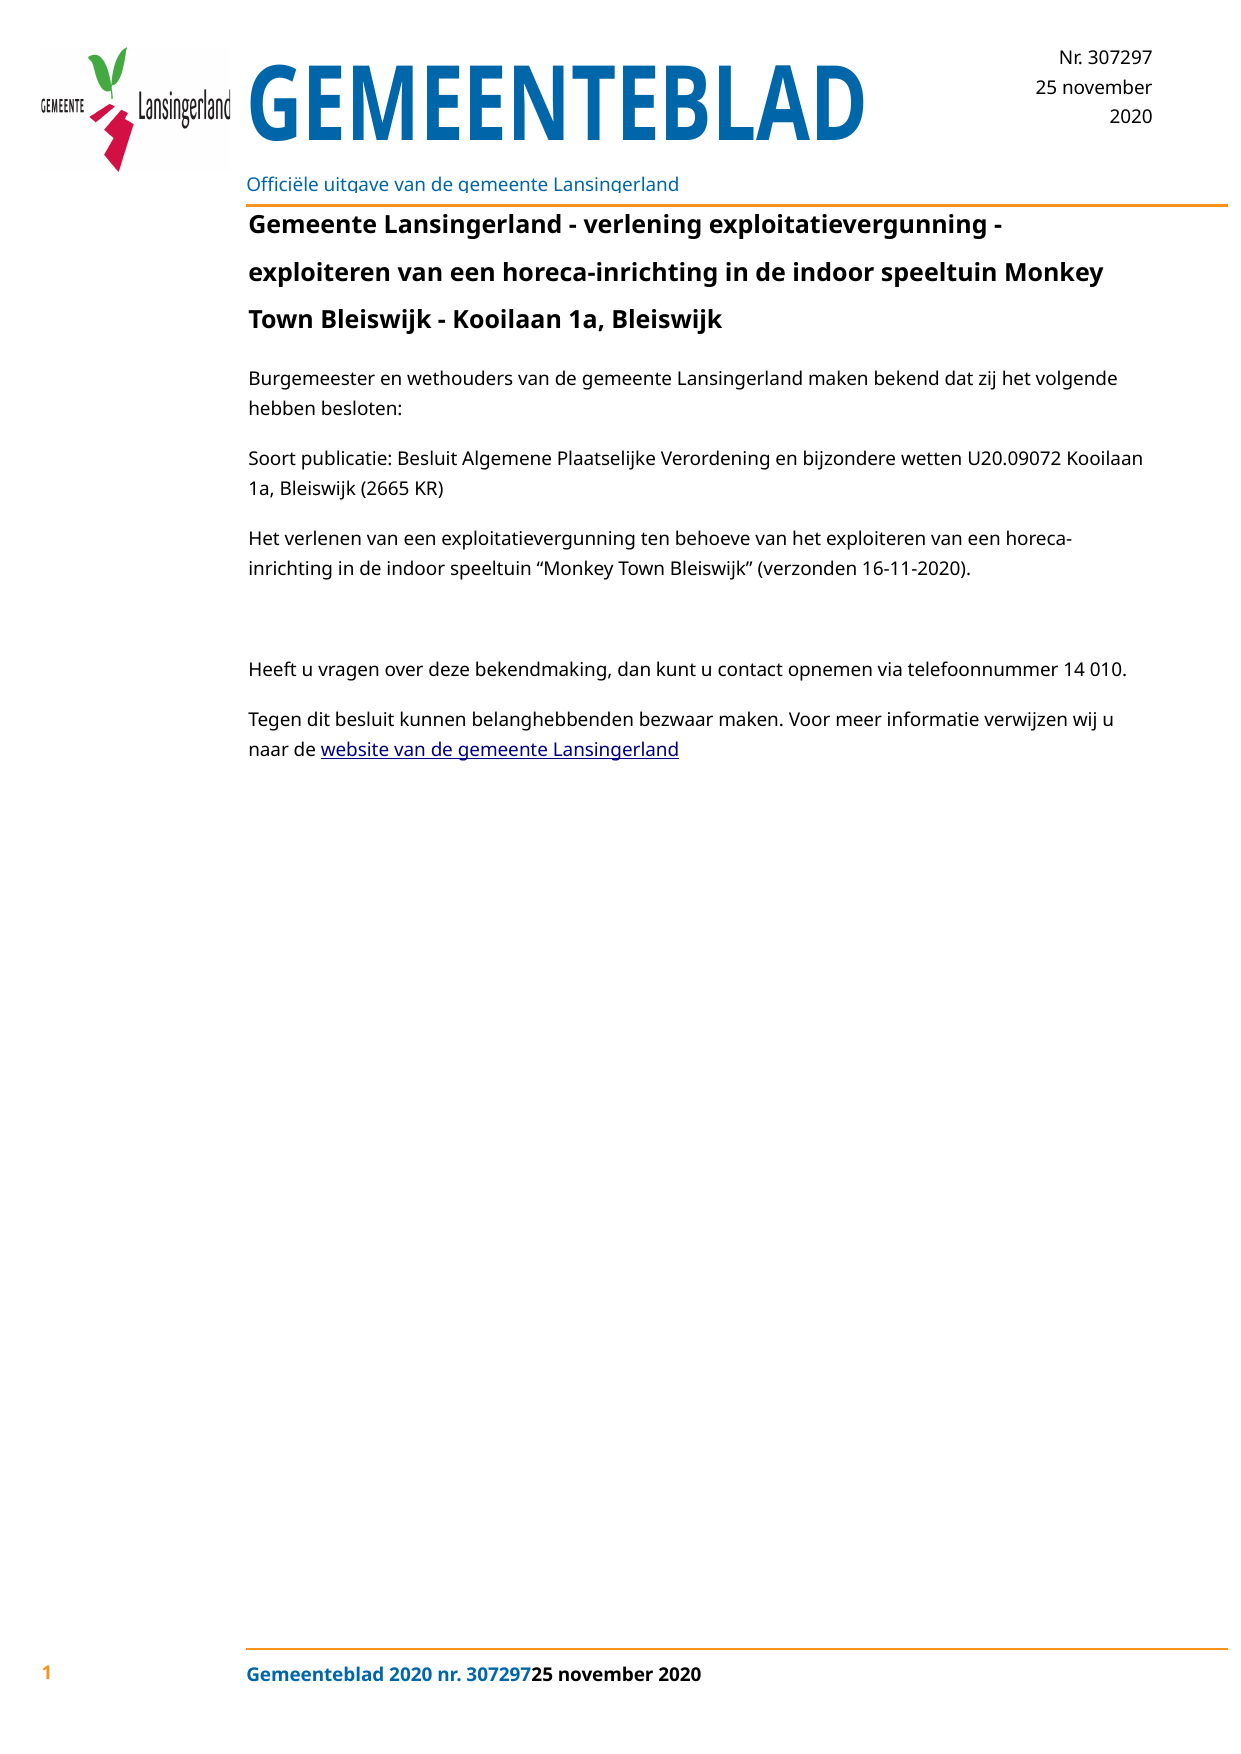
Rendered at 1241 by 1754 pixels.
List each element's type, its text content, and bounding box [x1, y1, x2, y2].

text Het verlenen van een exploitatievergunning ten behoeve van het exploiteren van een horeca-inrichting in de indoor speeltuin “Monkey Town Bleiswijk” (verzonden 16-11-2020). [248, 526, 1152, 581]
text Burgemeester en wethouders van de gemeente Lansingerland maken bekend dat zij het volgende hebben besloten: [248, 366, 1152, 421]
text Tegen dit besluit kunnen belanghebbenden bezwaar maken. Voor meer informatie verwijzen wij u naar de website van de gemeente Lansingerland [248, 706, 1152, 762]
text Gemeente Lansingerland - verlening exploitatievergunning - exploiteren van een horeca-inrichting in de indoor speeltuin Monkey Town Bleiswijk - Kooilaan 1a, Bleiswijk [248, 207, 1152, 336]
text Heeft u vragen over deze bekendmaking, dan kunt u contact opnemen via telefoonnummer 14 010. [248, 656, 1152, 682]
picture [41, 47, 231, 172]
text Soort publicatie: Besluit Algemene Plaatselijke Verordening en bijzondere wetten U20.09072 Kooilaan 1a, Bleiswijk (2665 KR) [248, 446, 1152, 501]
